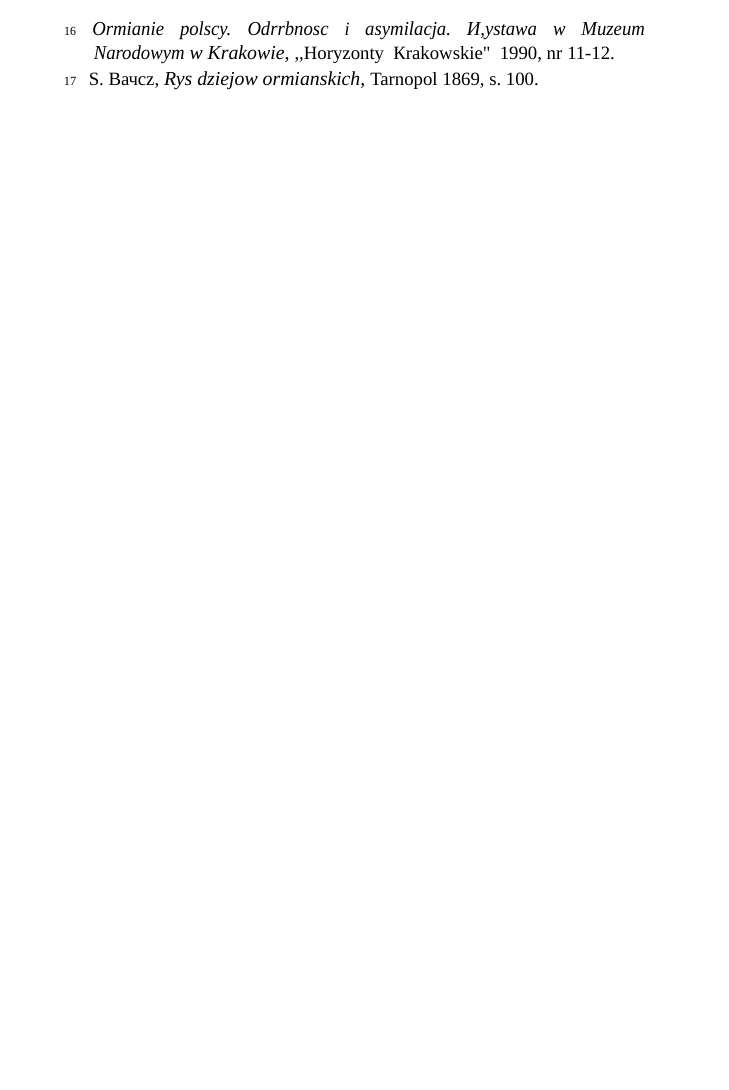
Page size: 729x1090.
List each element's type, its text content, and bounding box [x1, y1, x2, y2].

text 17 S. Вачсz, Rys dziejow ormianskich, Tarnopol 1869, s. 100. [63, 66, 661, 89]
text 16 Ormianie polscy. Odrrbnosc і asymilacja. И,ystawa w Миzеит Narodowym w Krakowie, ,,Horyzonty Кrakowskie" 1990, nr 11-12. [64, 17, 645, 64]
